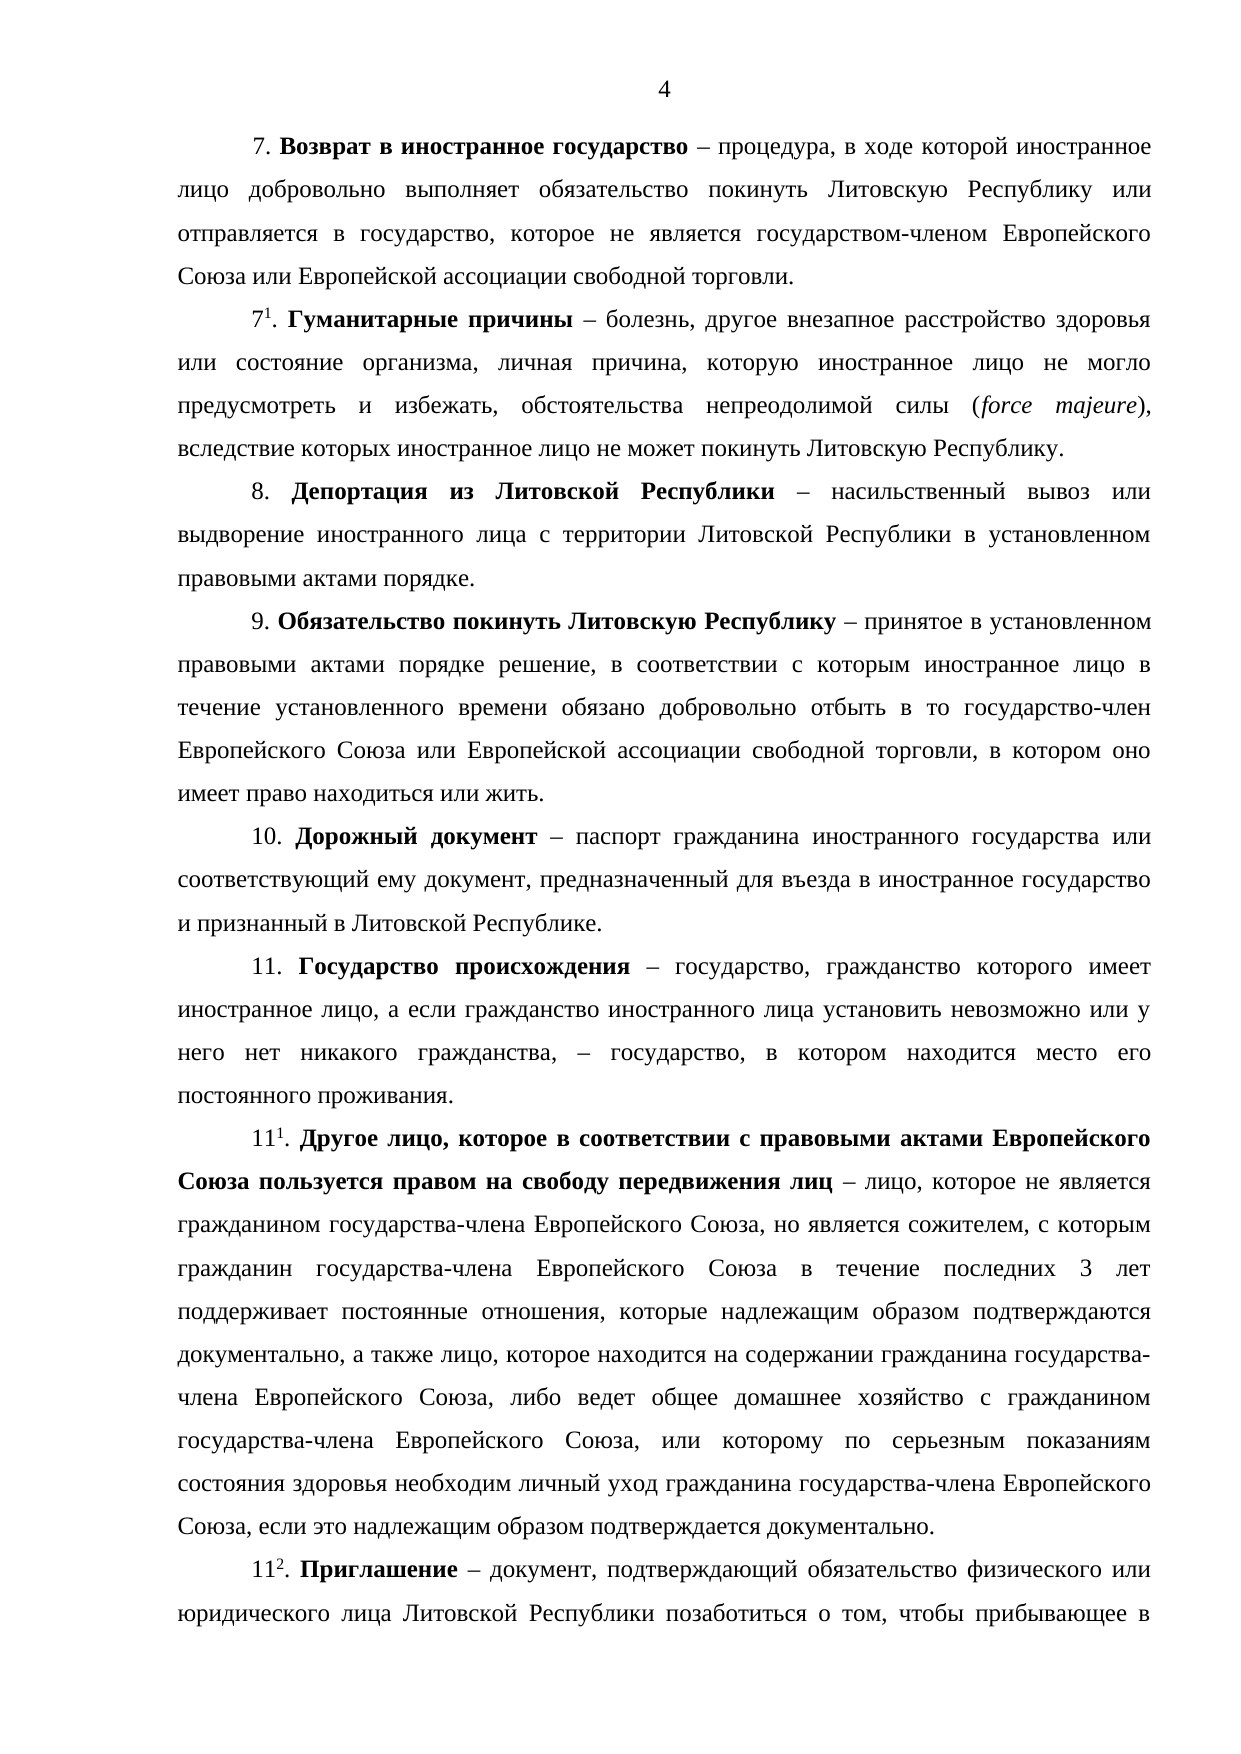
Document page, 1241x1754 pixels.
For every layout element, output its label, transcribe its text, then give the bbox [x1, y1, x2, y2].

text 71. Гуманитарные причины – болезнь, другое внезапное расстройство здоровья или состояние организма, личная причина, которую иностранное лицо не могло предусмотреть и избежать, обстоятельства непреодолимой силы (force majeure), вследствие которых иностранное лицо не может покинуть Литовскую Республику. [177, 304, 1152, 462]
text 9. Обязательство покинуть Литовскую Республику – принятое в установленном правовыми актами порядке решение, в соответствии с которым иностранное лицо в течение установленного времени обязано добровольно отбыть в то государство-член Европейского Союза или Европейской ассоциации свободной торговли, в котором оно имеет право находиться или жить. [177, 606, 1152, 807]
text 10. Дорожный документ – паспорт гражданина иностранного государства или соответствующий ему документ, предназначенный для въезда в иностранное государство и признанный в Литовской Республике. [177, 821, 1152, 936]
text 7. Возврат в иностранное государство – процедура, в ходе которой иностранное лицо добровольно выполняет обязательство покинуть Литовскую Республику или отправляется в государство, которое не является государством-членом Европейского Союза или Европейской ассоциации свободной торговли. [177, 131, 1152, 289]
text 111. Другое лицо, которое в соответствии с правовыми актами Европейского Союза пользуется правом на свободу передвижения лиц – лицо, которое не является гражданином государства-члена Европейского Союза, но является сожителем, с которым гражданин государства-члена Европейского Союза в течение последних 3 лет поддерживает постоянные отношения, которые надлежащим образом подтверждаются документально, а также лицо, которое находится на содержании гражданина государства-члена Европейского Союза, либо ведет общее домашнее хозяйство с гражданином государства-члена Европейского Союза, или которому по серьезным показаниям состояния здоровья необходим личный уход гражданина государства-члена Европейского Союза, если это надлежащим образом подтверждается документально. [177, 1123, 1152, 1540]
text 112. Приглашение – документ, подтверждающий обязательство физического или юридического лица Литовской Республики позаботиться о том, чтобы прибывающее в [177, 1554, 1152, 1626]
text 11. Государство происхождения – государство, гражданство которого имеет иностранное лицо, а если гражданство иностранного лица установить невозможно или у него нет никакого гражданства, – государство, в котором находится место его постоянного проживания. [177, 951, 1152, 1109]
text 8. Депортация из Литовской Республики – насильственный вывоз или выдворение иностранного лица с территории Литовской Республики в установленном правовыми актами порядке. [177, 476, 1152, 591]
